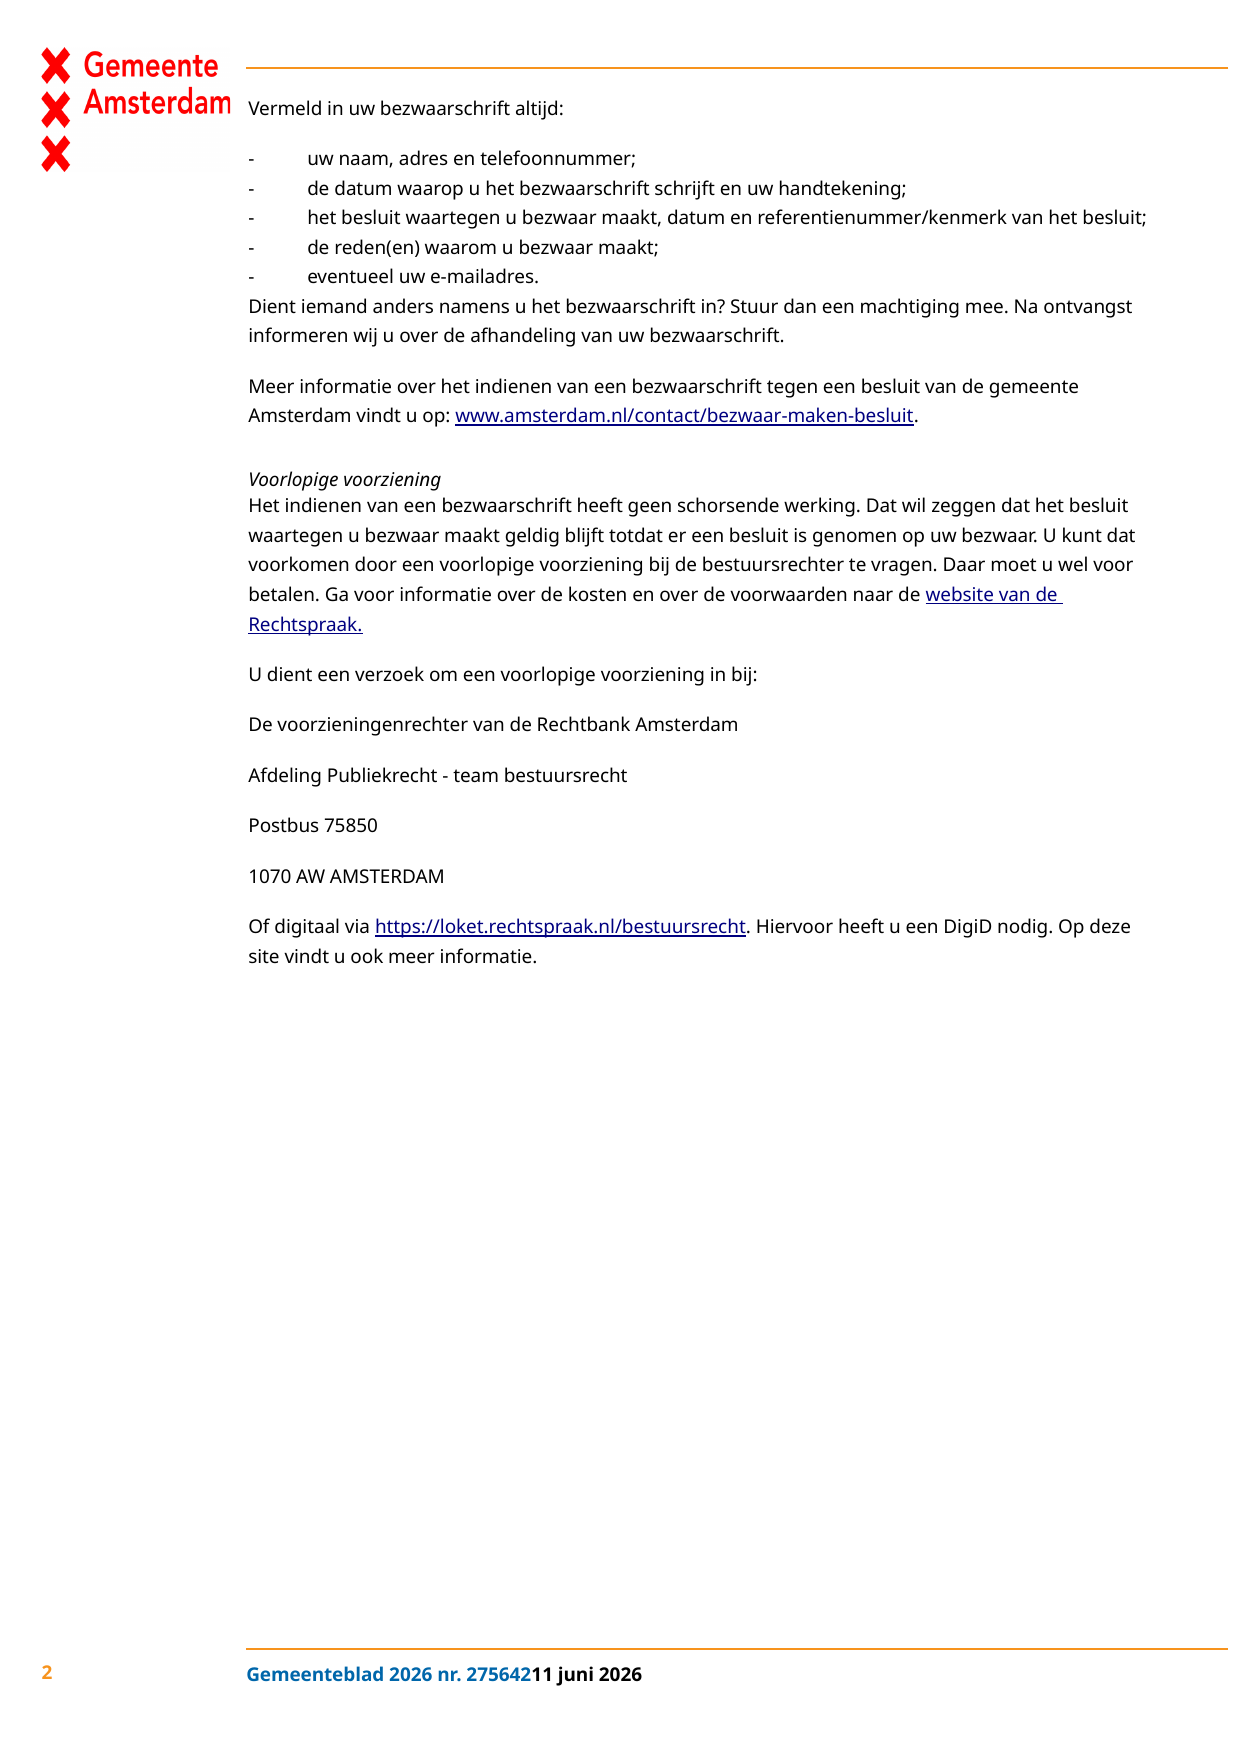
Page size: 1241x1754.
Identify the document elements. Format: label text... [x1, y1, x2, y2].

list het besluit waartegen u bezwaar maakt, datum en referentienummer/kenmerk van het besluit; [248, 204, 1152, 230]
text 1070 AW AMSTERDAM [248, 863, 1152, 888]
text Meer informatie over het indienen van een bezwaarschrift tegen een besluit van de gemeente Amsterdam vindt u op: www.amsterdam.nl/contact/bezwaar-maken-besluit. [248, 373, 1152, 428]
text Of digitaal via https://loket.rechtspraak.nl/bestuursrecht. Hiervoor heeft u een DigiD nodig. Op deze site vindt u ook meer informatie. [248, 913, 1152, 968]
list eventueel uw e-mailadres. [248, 263, 1152, 289]
text Vermeld in uw bezwaarschrift altijd: [248, 95, 1152, 121]
list uw naam, adres en telefoonnummer; [248, 145, 1152, 171]
list de reden(en) waarom u bezwaar maakt; [248, 234, 1152, 260]
list de datum waarop u het bezwaarschrift schrijft en uw handtekening; [248, 175, 1152, 201]
text Afdeling Publiekrecht - team bestuursrecht [248, 762, 1152, 788]
text Het indienen van een bezwaarschrift heeft geen schorsende werking. Dat wil zeggen dat het besluit waartegen u bezwaar maakt geldig blijft totdat er een besluit is genomen op uw bezwaar. U kunt dat voorkomen door een voorlopige voorziening bij de bestuursrechter te vragen. Daar moet u wel voor betalen. Ga voor informatie over de kosten en over de voorwaarden naar de website van de Rechtspraak. [248, 492, 1152, 636]
text Dient iemand anders namens u het bezwaarschrift in? Stuur dan een machtiging mee. Na ontvangst informeren wij u over de afhandeling van uw bezwaarschrift. [248, 293, 1152, 348]
text U dient een verzoek om een voorlopige voorziening in bij: [248, 661, 1152, 687]
text Postbus 75850 [248, 812, 1152, 838]
picture [41, 47, 231, 172]
text Voorlopige voorziening [248, 467, 1152, 492]
text De voorzieningenrechter van de Rechtbank Amsterdam [248, 712, 1152, 737]
